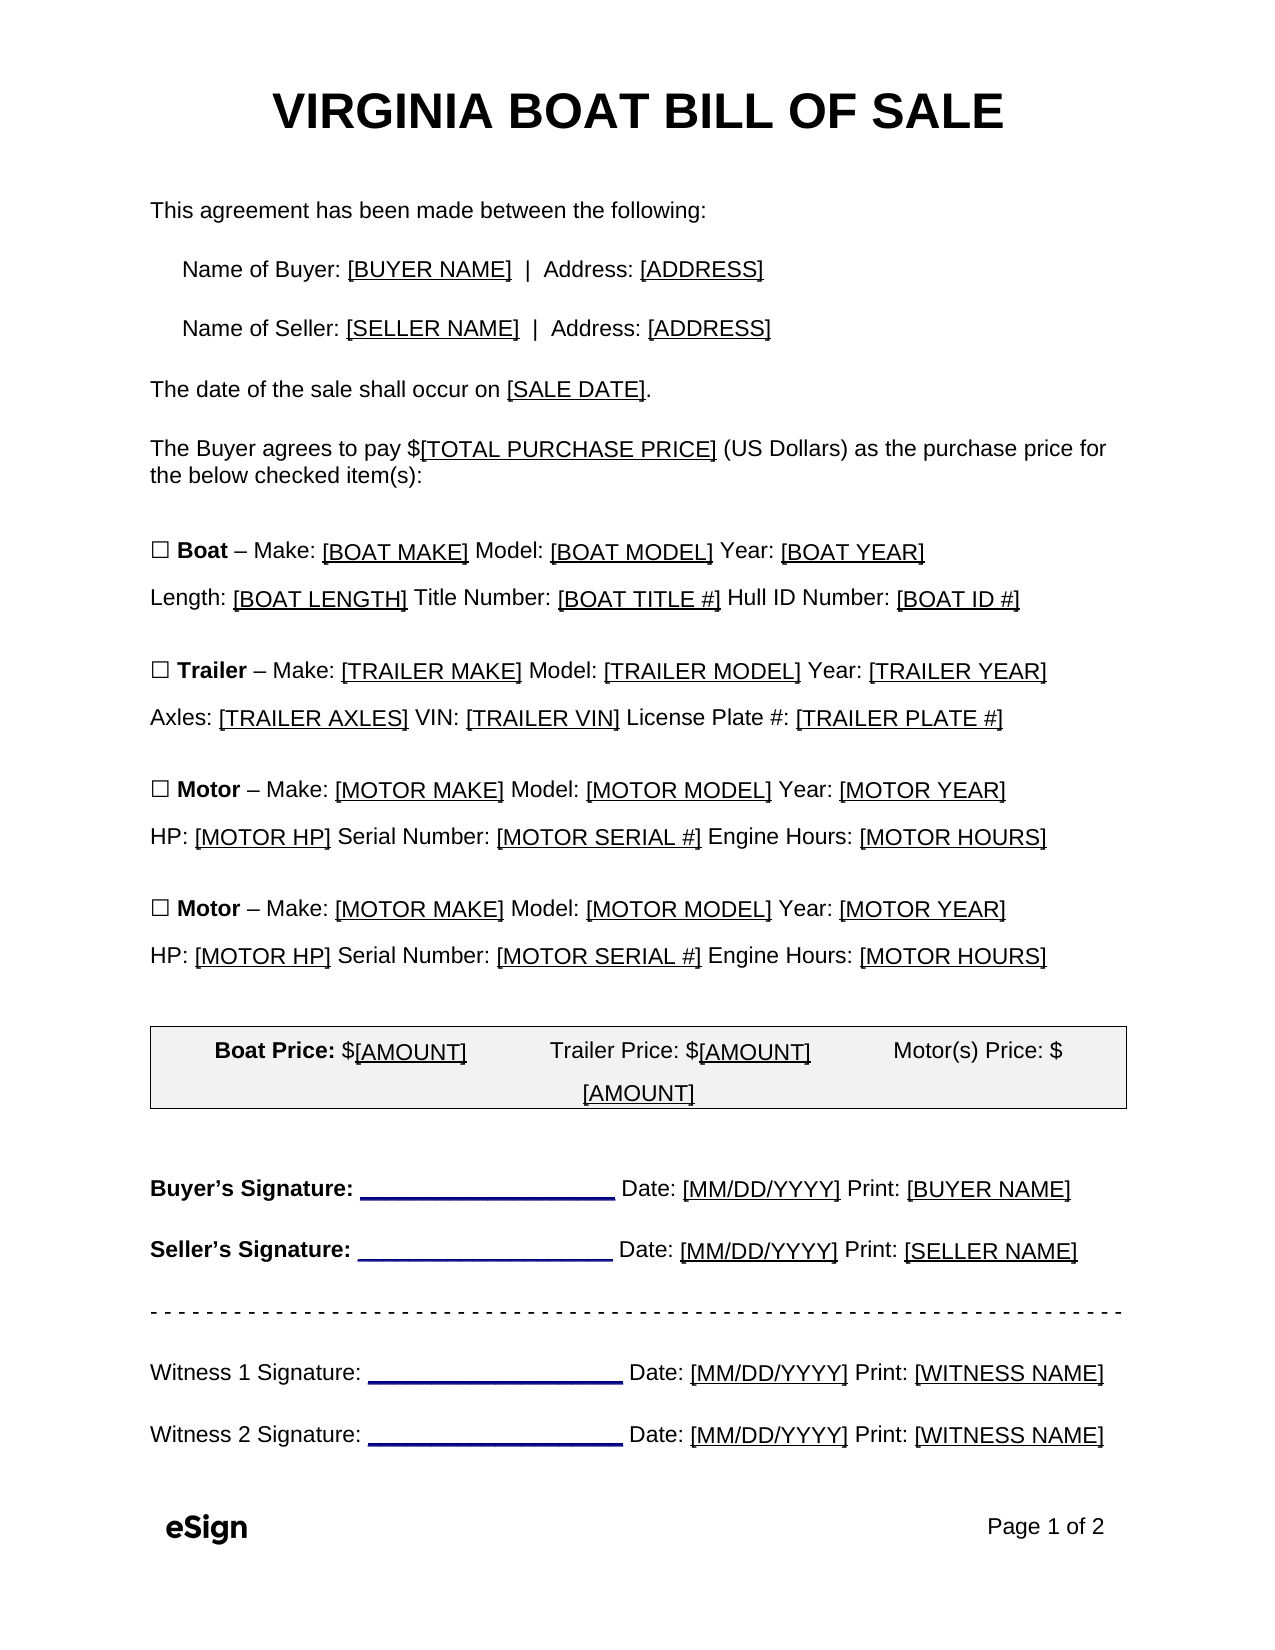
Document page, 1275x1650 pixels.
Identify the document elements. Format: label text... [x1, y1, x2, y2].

text The Buyer agrees to pay $[TOTAL PURCHASE PRICE] (US Dollars) as the purchase price for the below checked item(s): [150, 435, 1127, 489]
text Name of Seller: [SELLER NAME] | Address: [ADDRESS] [150, 315, 1127, 341]
text ☐ Motor – Make: [MOTOR MAKE] Model: [MOTOR MODEL] Year: [MOTOR YEAR] [150, 892, 1127, 923]
text VIRGINIA BOAT BILL OF SALE [150, 82, 1127, 139]
text ☐ Boat – Make: [BOAT MAKE] Model: [BOAT MODEL] Year: [BOAT YEAR] [150, 534, 1127, 566]
text Boat Price: $[AMOUNT] Trailer Price: $[AMOUNT] Motor(s) Price: $[AMOUNT] [151, 1027, 1126, 1108]
text - - - - - - - - - - - - - - - - - - - - - - - - - - - - - - - - - - - - - - - - - - - - - - - - - - - - - - - - - - - - - - - - - - - - - - [150, 1298, 1125, 1325]
text HP: [MOTOR HP] Serial Number: [MOTOR SERIAL #] Engine Hours: [MOTOR HOURS] [150, 942, 1127, 970]
text ☐ Motor – Make: [MOTOR MAKE] Model: [MOTOR MODEL] Year: [MOTOR YEAR] [150, 773, 1127, 804]
text Buyer’s Signature: ____________________ Date: [MM/DD/YYYY] Print: [BUYER NAME] [150, 1174, 1125, 1202]
text HP: [MOTOR HP] Serial Number: [MOTOR SERIAL #] Engine Hours: [MOTOR HOURS] [150, 823, 1127, 850]
text Witness 1 Signature: ____________________ Date: [MM/DD/YYYY] Print: [WITNESS NAME] [150, 1359, 1125, 1386]
text Length: [BOAT LENGTH] Title Number: [BOAT TITLE #] Hull ID Number: [BOAT ID #] [150, 584, 1127, 612]
text Seller’s Signature: ____________________ Date: [MM/DD/YYYY] Print: [SELLER NAME] [150, 1236, 1125, 1264]
text Axles: [TRAILER AXLES] VIN: [TRAILER VIN] License Plate #: [TRAILER PLATE #] [150, 703, 1127, 731]
text Witness 2 Signature: ____________________ Date: [MM/DD/YYYY] Print: [WITNESS NAME] [150, 1421, 1125, 1448]
text Name of Buyer: [BUYER NAME] | Address: [ADDRESS] [150, 256, 1127, 282]
text The date of the sale shall occur on [SALE DATE]. [150, 375, 1127, 402]
text This agreement has been made between the following: [150, 197, 1127, 224]
text ☐ Trailer – Make: [TRAILER MAKE] Model: [TRAILER MODEL] Year: [TRAILER YEAR] [150, 654, 1127, 685]
